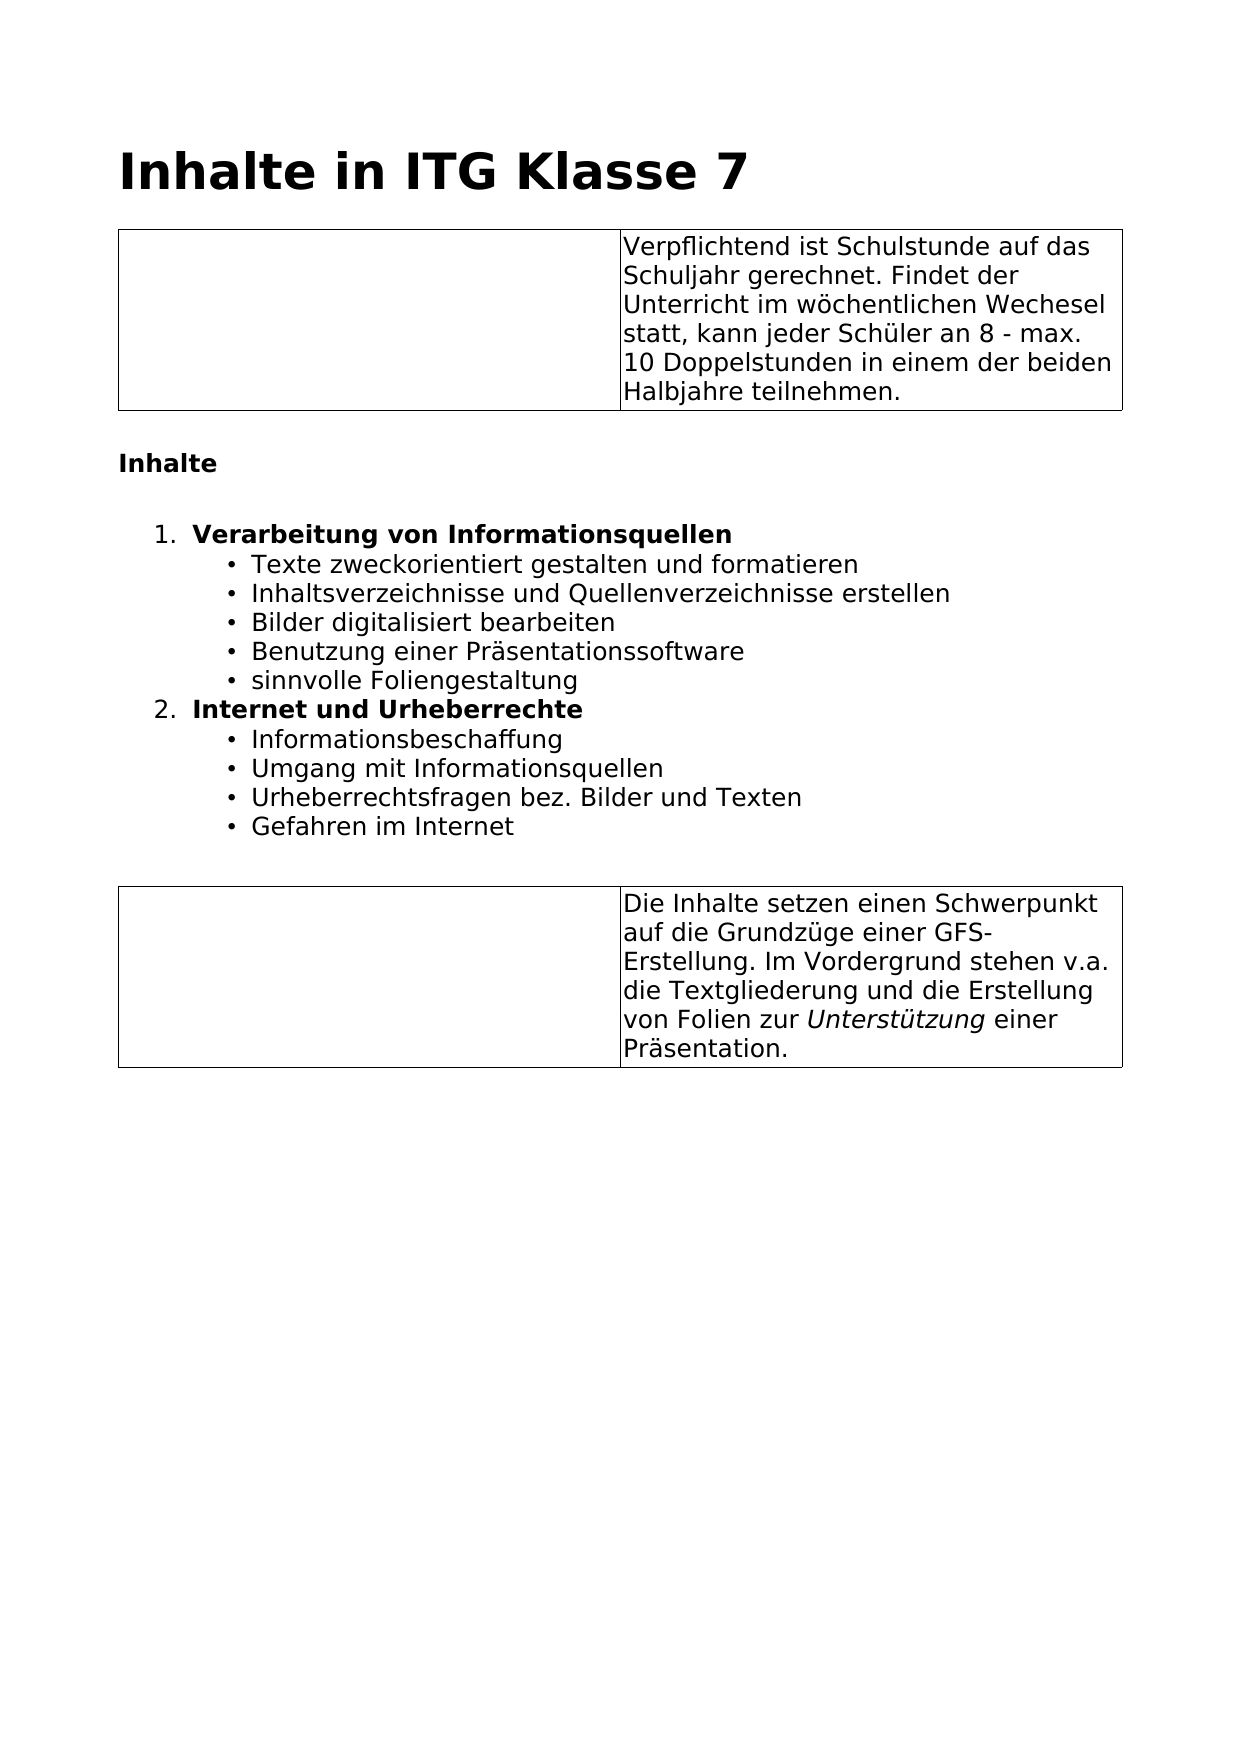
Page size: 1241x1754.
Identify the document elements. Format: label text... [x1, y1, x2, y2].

list Internet und Urheberrechte [177, 696, 1122, 725]
subtitle Inhalte in ITG Klasse 7 [118, 143, 1122, 201]
list Urheberrechtsfragen bez. Bilder und Texten [236, 783, 1122, 812]
list Inhaltsverzeichnisse und Quellenverzeichnisse erstellen [236, 579, 1122, 608]
table_header Die Inhalte setzen einen Schwerpunkt auf die Grundzüge einer GFS-Erstellung. Im Vordergrund stehen v.a. die Textgliederung und die Erstellung von Folien zur Unterstützung einer Präsentation. [621, 887, 1122, 1067]
table_header [119, 887, 620, 1067]
list Texte zweckorientiert gestalten und formatieren [236, 550, 1122, 579]
list Verarbeitung von Informationsquellen [177, 521, 1122, 550]
table_header Verpflichtend ist Schulstunde auf das Schuljahr gerechnet. Findet der Unterricht im wöchentlichen Wechesel statt, kann jeder Schüler an 8 - max. 10 Doppelstunden in einem der beiden Halbjahre teilnehmen. [621, 230, 1122, 409]
list Informationsbeschaffung [236, 725, 1122, 754]
list Bilder digitalisiert bearbeiten [236, 608, 1122, 637]
list Umgang mit Informationsquellen [236, 754, 1122, 783]
list sinnvolle Foliengestaltung [236, 666, 1122, 696]
table_header [119, 230, 620, 409]
subtitle Inhalte [118, 449, 1122, 479]
list Benutzung einer Präsentationssoftware [236, 637, 1122, 666]
list Gefahren im Internet [236, 812, 1122, 841]
